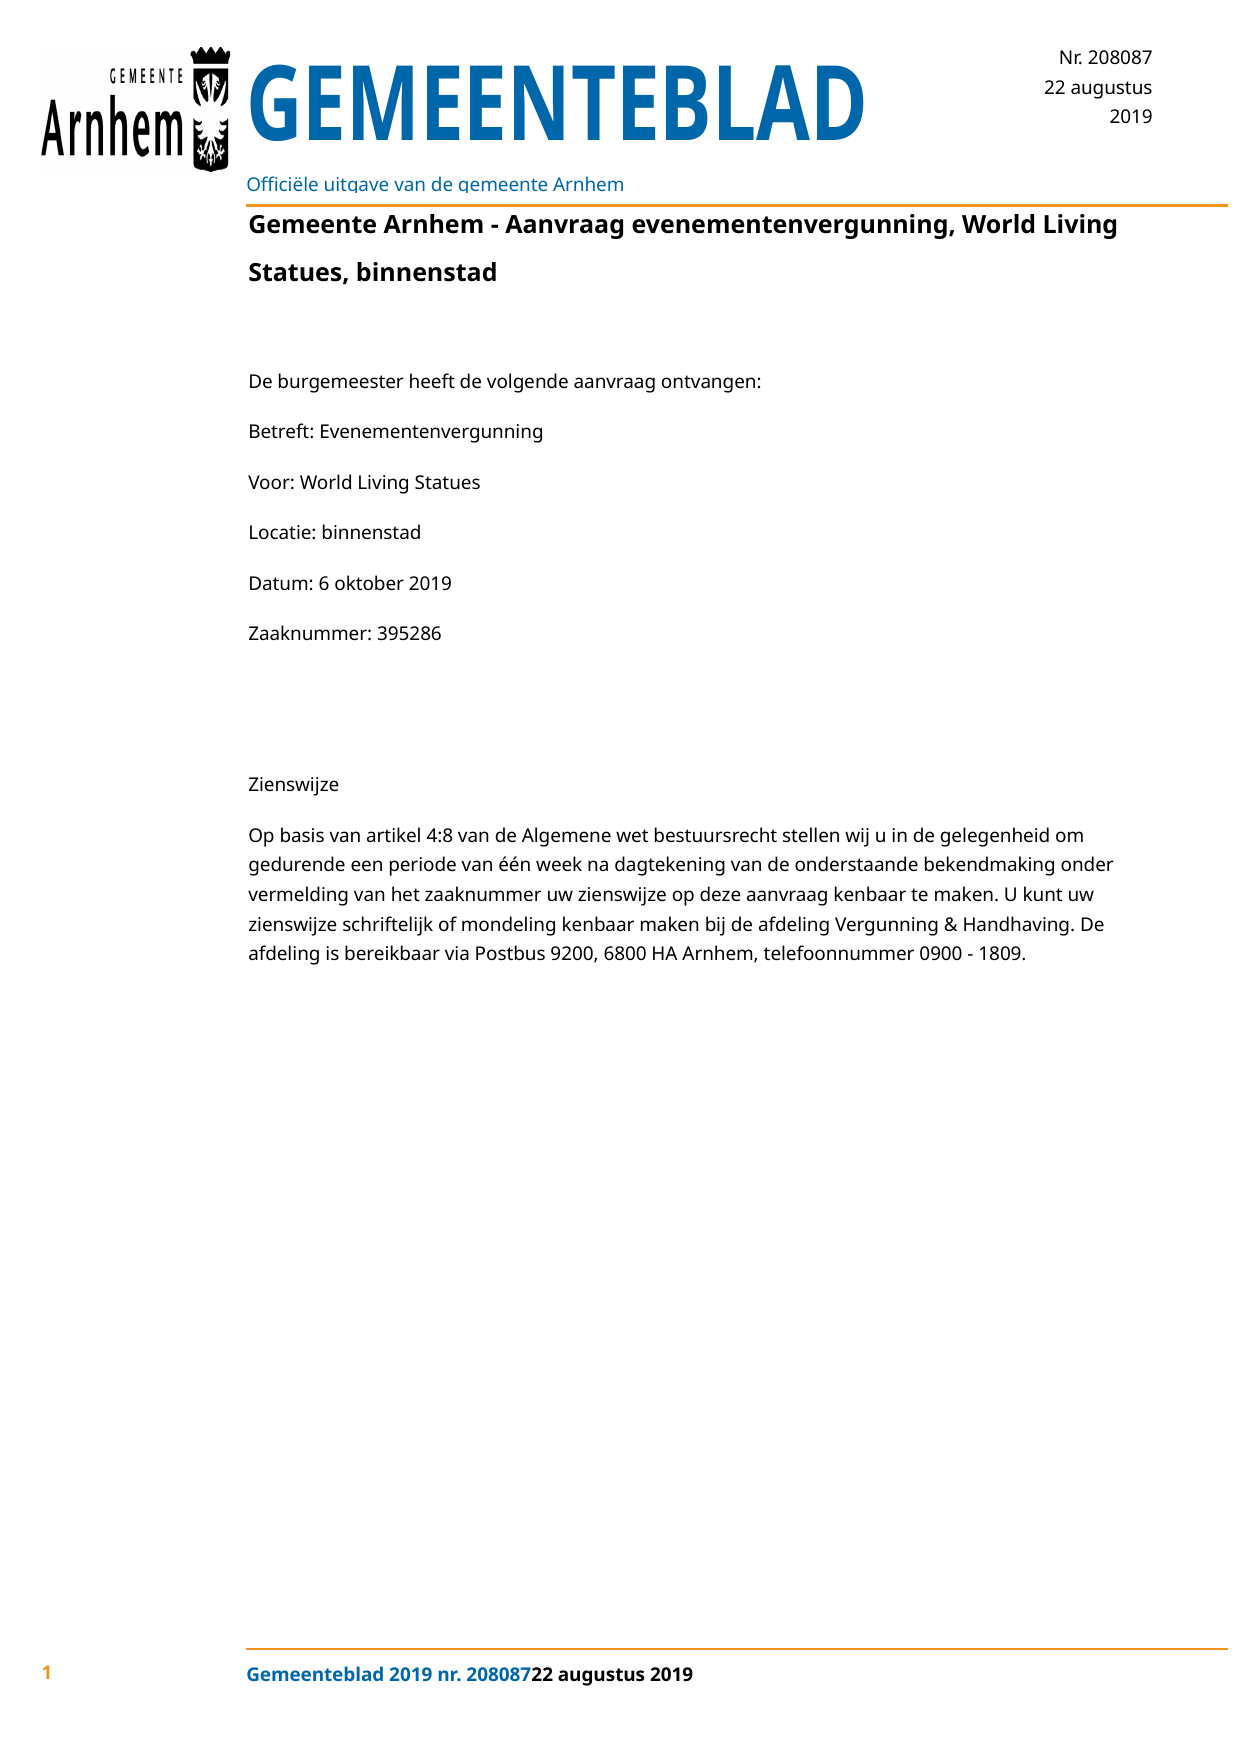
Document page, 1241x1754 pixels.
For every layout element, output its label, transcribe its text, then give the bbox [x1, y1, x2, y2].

text Datum: 6 oktober 2019 [248, 570, 1152, 596]
text Zaaknummer: 395286 [248, 620, 1152, 646]
text Gemeente Arnhem - Aanvraag evenementenvergunning, World Living Statues, binnenstad [248, 207, 1152, 288]
text Op basis van artikel 4:8 van de Algemene wet bestuursrecht stellen wij u in de gelegenheid om gedurende een periode van één week na dagtekening van de onderstaande bekendmaking onder vermelding van het zaaknummer uw zienswijze op deze aanvraag kenbaar te maken. U kunt uw zienswijze schriftelijk of mondeling kenbaar maken bij de afdeling Vergunning & Handhaving. De afdeling is bereikbaar via Postbus 9200, 6800 HA Arnhem, telefoonnummer 0900 - 1809. [248, 822, 1152, 966]
text De burgemeester heeft de volgende aanvraag ontvangen: [248, 368, 1152, 394]
text Betreft: Evenementenvergunning [248, 419, 1152, 444]
text Locatie: binnenstad [248, 519, 1152, 545]
text Zienswijze [248, 772, 1152, 797]
text Voor: World Living Statues [248, 469, 1152, 495]
picture [41, 47, 231, 172]
